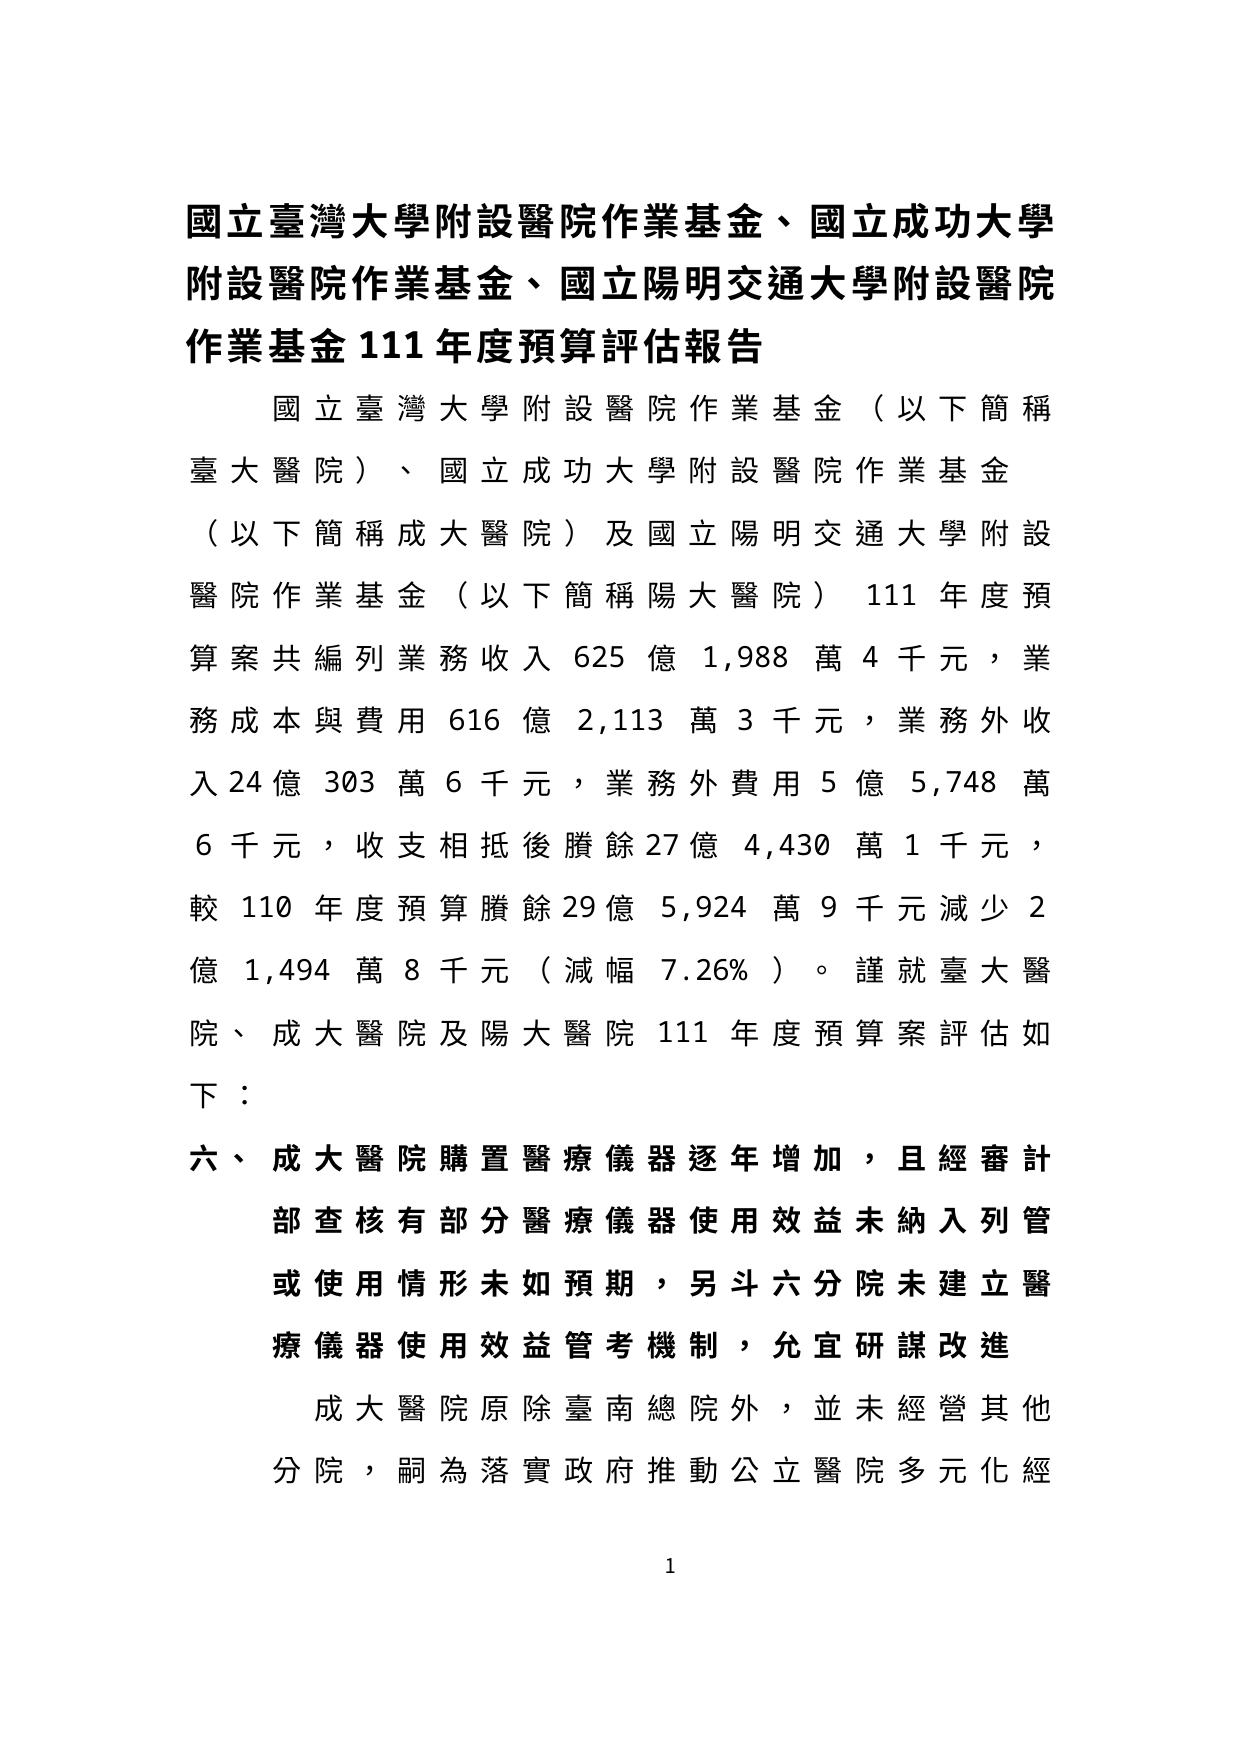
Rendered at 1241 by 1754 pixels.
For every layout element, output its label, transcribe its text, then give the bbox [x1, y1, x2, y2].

text 國立臺灣大學附設醫院作業基金、國立成功大學附設醫院作業基金、國立陽明交通大學附設醫院作業基金111年度預算評估報告 [183, 177, 1058, 365]
text 六、成大醫院購置醫療儀器逐年增加，且經審計部查核有部分醫療儀器使用效益未納入列管或使用情形未如預期，另斗六分院未建立醫療儀器使用效益管考機制，允宜研謀改進 [183, 1115, 1058, 1365]
text 國立臺灣大學附設醫院作業基金（以下簡稱臺大醫院）、國立成功大學附設醫院作業基金（以下簡稱成大醫院）及國立陽明交通大學附設醫院作業基金（以下簡稱陽大醫院）111年度預算案共編列業務收入625億1,988萬4千元，業務成本與費用616億2,113萬3千元，業務外收入24億303萬6千元，業務外費用5億5,748萬6千元，收支相抵後賸餘27億4,430萬1千元，較110年度預算賸餘29億5,924萬9千元減少2億1,494萬8千元（減幅7.26%）。謹就臺大醫院、成大醫院及陽大醫院111年度預算案評估如下： [183, 365, 1058, 1115]
text 成大醫院原除臺南總院外，並未經營其他分院，嗣為落實政府推動公立醫院多元化經 [242, 1365, 1058, 1490]
